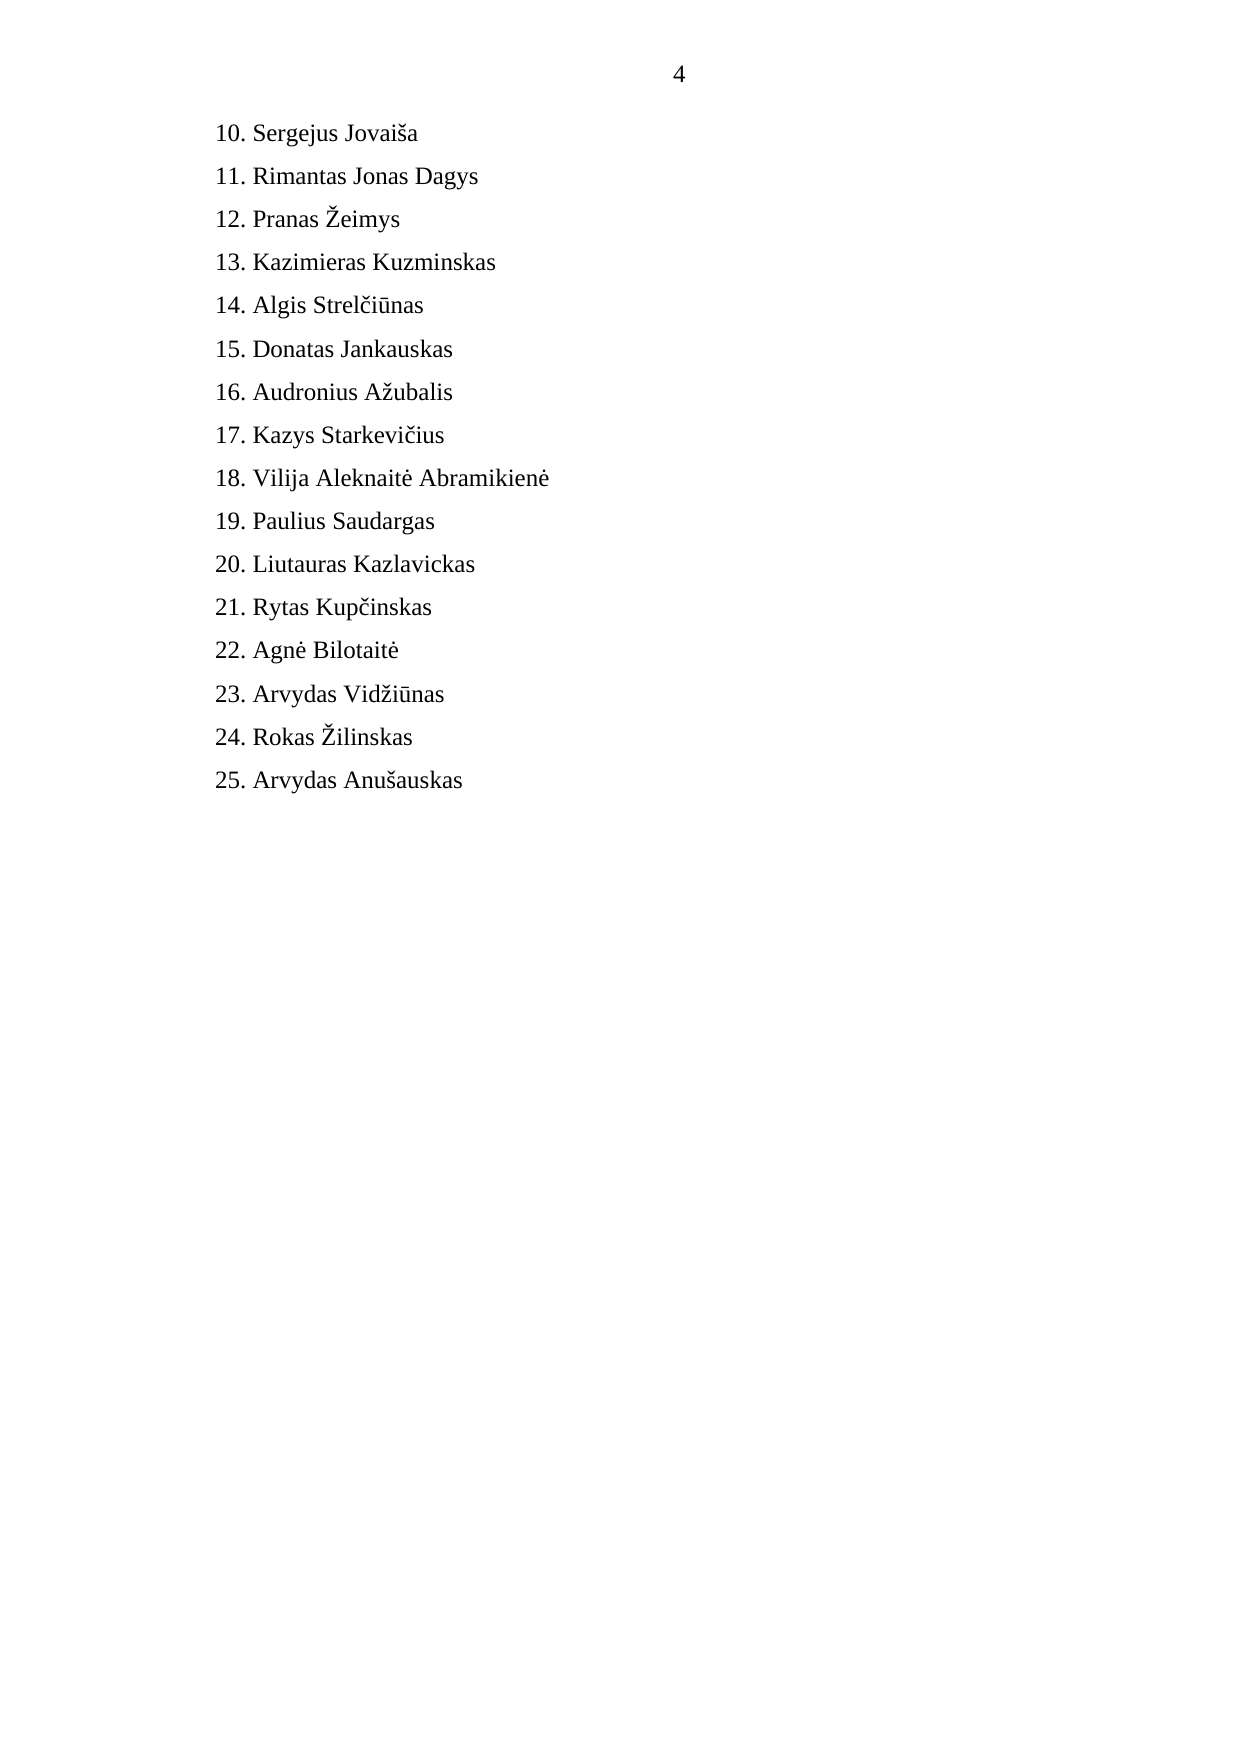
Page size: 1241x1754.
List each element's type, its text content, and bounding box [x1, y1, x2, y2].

text 25. Arvydas Anušauskas [215, 765, 1181, 794]
text 22. Agnė Bilotaitė [215, 636, 1181, 664]
text 17. Kazys Starkevičius [215, 420, 1181, 449]
text 11. Rimantas Jonas Dagys [215, 161, 1181, 190]
text 16. Audronius Ažubalis [215, 377, 1181, 406]
text 15. Donatas Jankauskas [215, 334, 1181, 362]
text 24. Rokas Žilinskas [215, 722, 1181, 751]
text 13. Kazimieras Kuzminskas [215, 247, 1181, 276]
text 20. Liutauras Kazlavickas [215, 549, 1181, 578]
text 23. Arvydas Vidžiūnas [215, 679, 1181, 707]
text 18. Vilija Aleknaitė Abramikienė [215, 463, 1181, 492]
text 10. Sergejus Jovaiša [215, 118, 1181, 147]
text 21. Rytas Kupčinskas [215, 592, 1181, 621]
text 12. Pranas Žeimys [215, 204, 1181, 233]
text 14. Algis Strelčiūnas [215, 291, 1181, 319]
text 19. Paulius Saudargas [215, 506, 1181, 535]
